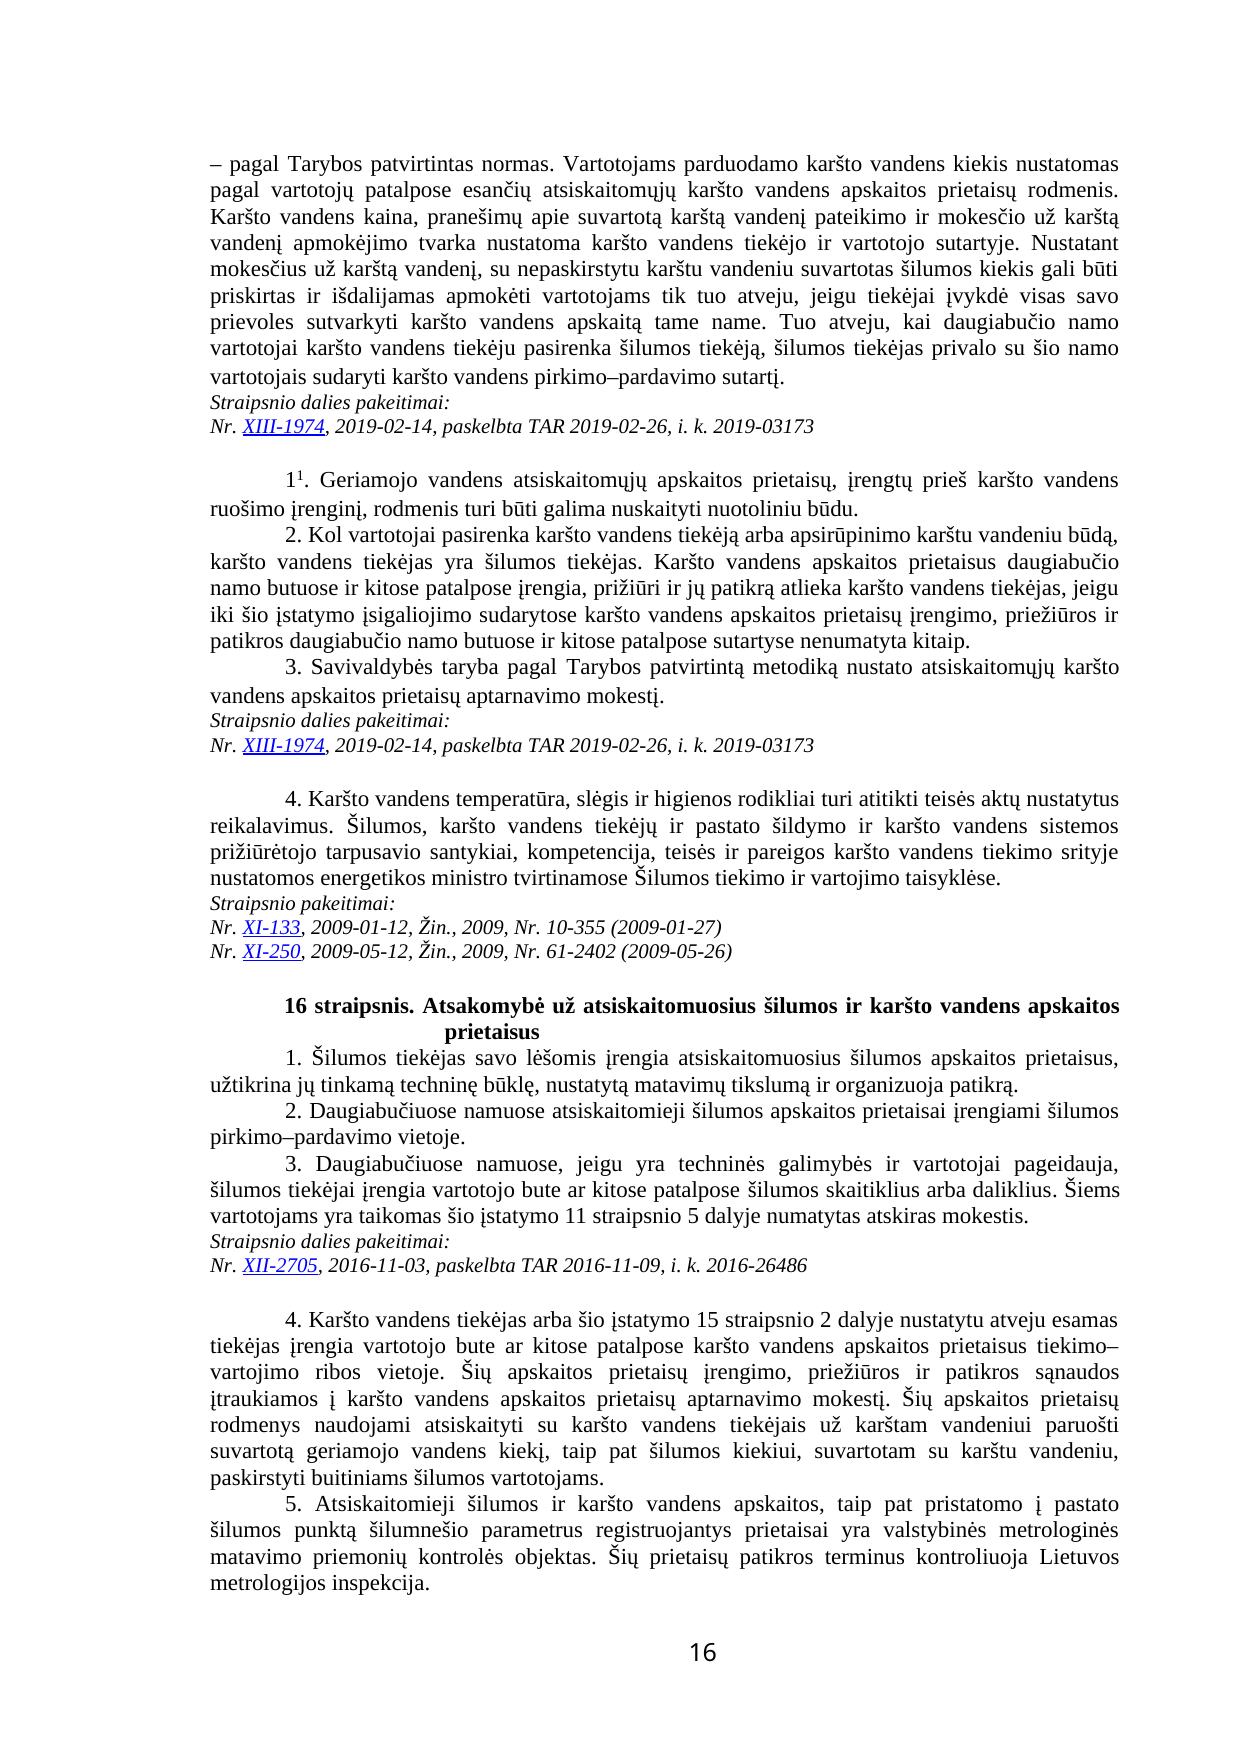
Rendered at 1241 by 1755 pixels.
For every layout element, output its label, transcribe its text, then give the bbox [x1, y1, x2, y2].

text 3. Savivaldybės taryba pagal Tarybos patvirtintą metodiką nustato atsiskaitomųjų karšto vandens apskaitos prietaisų aptarnavimo mokestį. [210, 653, 1120, 708]
text 11. Geriamojo vandens atsiskaitomųjų apskaitos prietaisų, įrengtų prieš karšto vandens ruošimo įrenginį, rodmenis turi būti galima nuskaityti nuotoliniu būdu. [210, 466, 1120, 522]
text Straipsnio dalies pakeitimai: [210, 389, 1120, 414]
text Nr. XIII-1974, 2019-02-14, paskelbta TAR 2019-02-26, i. k. 2019-03173 [210, 732, 1120, 757]
text 4. Karšto vandens tiekėjas arba šio įstatymo 15 straipsnio 2 dalyje nustatytu atveju esamas tiekėjas įrengia vartotojo bute ar kitose patalpose karšto vandens apskaitos prietaisus tiekimo–vartojimo ribos vietoje. Šių apskaitos prietaisų įrengimo, priežiūros ir patikros sąnaudos įtraukiamos į karšto vandens apskaitos prietaisų aptarnavimo mokestį. Šių apskaitos prietaisų rodmenys naudojami atsiskaityti su karšto vandens tiekėjais už karštam vandeniui paruošti suvartotą geriamojo vandens kiekį, taip pat šilumos kiekiui, suvartotam su karštu vandeniu, paskirstyti buitiniams šilumos vartotojams. [210, 1306, 1120, 1490]
text Nr. XI-250, 2009-05-12, Žin., 2009, Nr. 61-2402 (2009-05-26) [210, 939, 1120, 963]
text – pagal Tarybos patvirtintas normas. Vartotojams parduodamo karšto vandens kiekis nustatomas pagal vartotojų patalpose esančių atsiskaitomųjų karšto vandens apskaitos prietaisų rodmenis. Karšto vandens kaina, pranešimų apie suvartotą karštą vandenį pateikimo ir mokesčio už karštą vandenį apmokėjimo tvarka nustatoma karšto vandens tiekėjo ir vartotojo sutartyje. Nustatant mokesčius už karštą vandenį, su nepaskirstytu karštu vandeniu suvartotas šilumos kiekis gali būti priskirtas ir išdalijamas apmokėti vartotojams tik tuo atveju, jeigu tiekėjai įvykdė visas savo prievoles sutvarkyti karšto vandens apskaitą tame name. Tuo atveju, kai daugiabučio namo vartotojai karšto vandens tiekėju pasirenka šilumos tiekėją, šilumos tiekėjas privalo su šio namo vartotojais sudaryti karšto vandens pirkimo–pardavimo sutartį. [210, 150, 1120, 389]
text Straipsnio dalies pakeitimai: [210, 1229, 1120, 1253]
text Nr. XII-2705, 2016-11-03, paskelbta TAR 2016-11-09, i. k. 2016-26486 [210, 1253, 1120, 1277]
text Straipsnio dalies pakeitimai: [210, 708, 1120, 732]
text Nr. XI-133, 2009-01-12, Žin., 2009, Nr. 10-355 (2009-01-27) [210, 915, 1120, 939]
text 4. Karšto vandens temperatūra, slėgis ir higienos rodikliai turi atitikti teisės aktų nustatytus reikalavimus. Šilumos, karšto vandens tiekėjų ir pastato šildymo ir karšto vandens sistemos prižiūrėtojo tarpusavio santykiai, kompetencija, teisės ir pareigos karšto vandens tiekimo srityje nustatomos energetikos ministro tvirtinamose Šilumos tiekimo ir vartojimo taisyklėse. [210, 785, 1120, 891]
text 5. Atsiskaitomieji šilumos ir karšto vandens apskaitos, taip pat pristatomo į pastato šilumos punktą šilumnešio parametrus registruojantys prietaisai yra valstybinės metrologinės matavimo priemonių kontrolės objektas. Šių prietaisų patikros terminus kontroliuoja Lietuvos metrologijos inspekcija. [210, 1490, 1120, 1596]
text Straipsnio pakeitimai: [210, 891, 1120, 915]
text 3. Daugiabučiuose namuose, jeigu yra techninės galimybės ir vartotojai pageidauja, šilumos tiekėjai įrengia vartotojo bute ar kitose patalpose šilumos skaitiklius arba daliklius. Šiems vartotojams yra taikomas šio įstatymo 11 straipsnio 5 dalyje numatytas atskiras mokestis. [210, 1150, 1120, 1229]
text Nr. XIII-1974, 2019-02-14, paskelbta TAR 2019-02-26, i. k. 2019-03173 [210, 414, 1120, 438]
text 16 straipsnis. Atsakomybė už atsiskaitomuosius šilumos ir karšto vandens apskaitos prietaisus [284, 992, 1120, 1044]
text 2. Kol vartotojai pasirenka karšto vandens tiekėją arba apsirūpinimo karštu vandeniu būdą, karšto vandens tiekėjas yra šilumos tiekėjas. Karšto vandens apskaitos prietaisus daugiabučio namo butuose ir kitose patalpose įrengia, prižiūri ir jų patikrą atlieka karšto vandens tiekėjas, jeigu iki šio įstatymo įsigaliojimo sudarytose karšto vandens apskaitos prietaisų įrengimo, priežiūros ir patikros daugiabučio namo butuose ir kitose patalpose sutartyse nenumatyta kitaip. [210, 522, 1120, 653]
text 2. Daugiabučiuose namuose atsiskaitomieji šilumos apskaitos prietaisai įrengiami šilumos pirkimo–pardavimo vietoje. [210, 1097, 1120, 1150]
text 1. Šilumos tiekėjas savo lėšomis įrengia atsiskaitomuosius šilumos apskaitos prietaisus, užtikrina jų tinkamą techninę būklę, nustatytą matavimų tikslumą ir organizuoja patikrą. [210, 1044, 1120, 1097]
